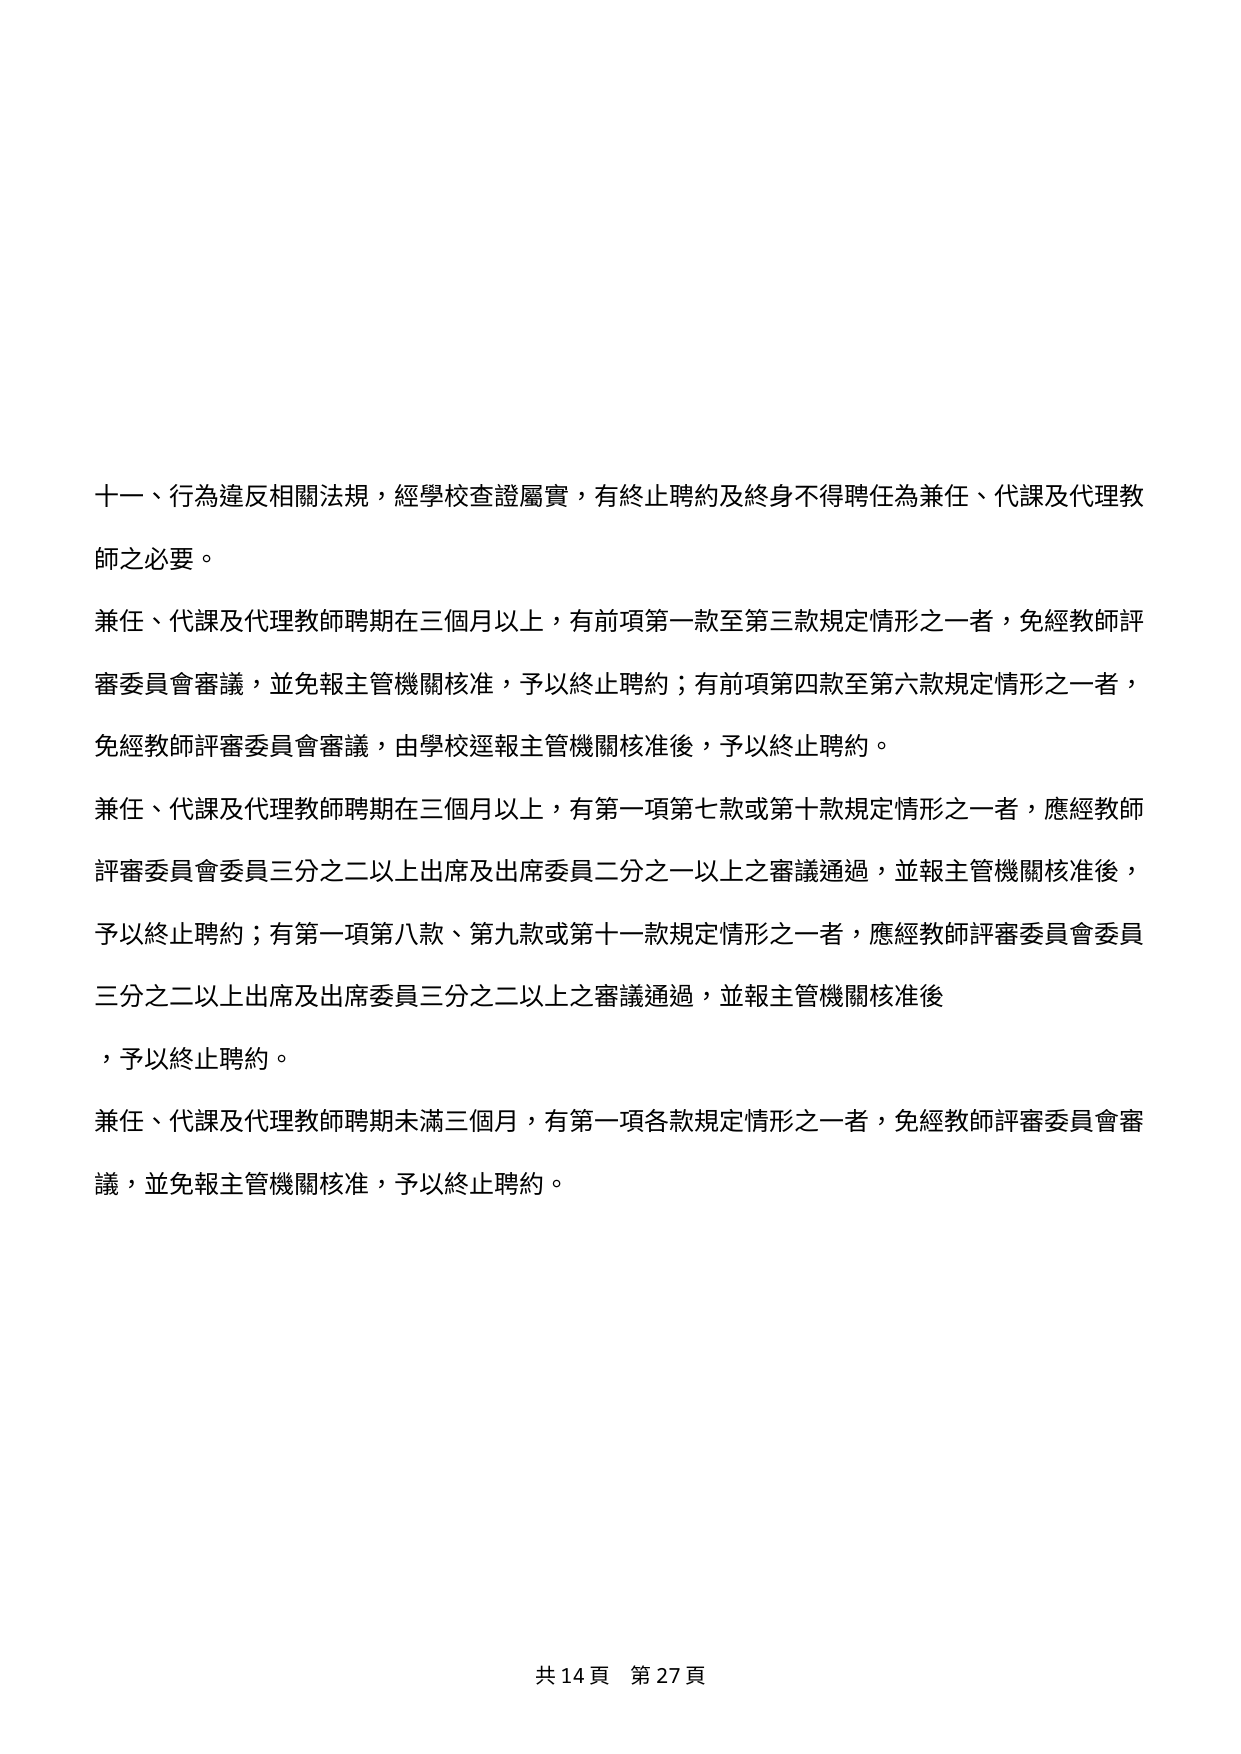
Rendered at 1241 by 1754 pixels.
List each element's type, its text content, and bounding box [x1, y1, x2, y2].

text 兼任、代課及代理教師聘期在三個月以上，有前項第一款至第三款規定情形之一者，免經教師評審委員會審議，並免報主管機關核准，予以終止聘約；有前項第四款至第六款規定情形之一者，免經教師評審委員會審議，由學校逕報主管機關核准後，予以終止聘約。 [94, 578, 1146, 766]
text ，予以終止聘約。 [94, 1016, 1146, 1078]
text 十一、行為違反相關法規，經學校查證屬實，有終止聘約及終身不得聘任為兼任、代課及代理教師之必要。 [94, 453, 1146, 578]
text 兼任、代課及代理教師聘期未滿三個月，有第一項各款規定情形之一者，免經教師評審委員會審議，並免報主管機關核准，予以終止聘約。 [94, 1078, 1146, 1203]
text 兼任、代課及代理教師聘期在三個月以上，有第一項第七款或第十款規定情形之一者，應經教師評審委員會委員三分之二以上出席及出席委員二分之一以上之審議通過，並報主管機關核准後，予以終止聘約；有第一項第八款、第九款或第十一款規定情形之一者，應經教師評審委員會委員三分之二以上出席及出席委員三分之二以上之審議通過，並報主管機關核准後 [94, 766, 1146, 1016]
